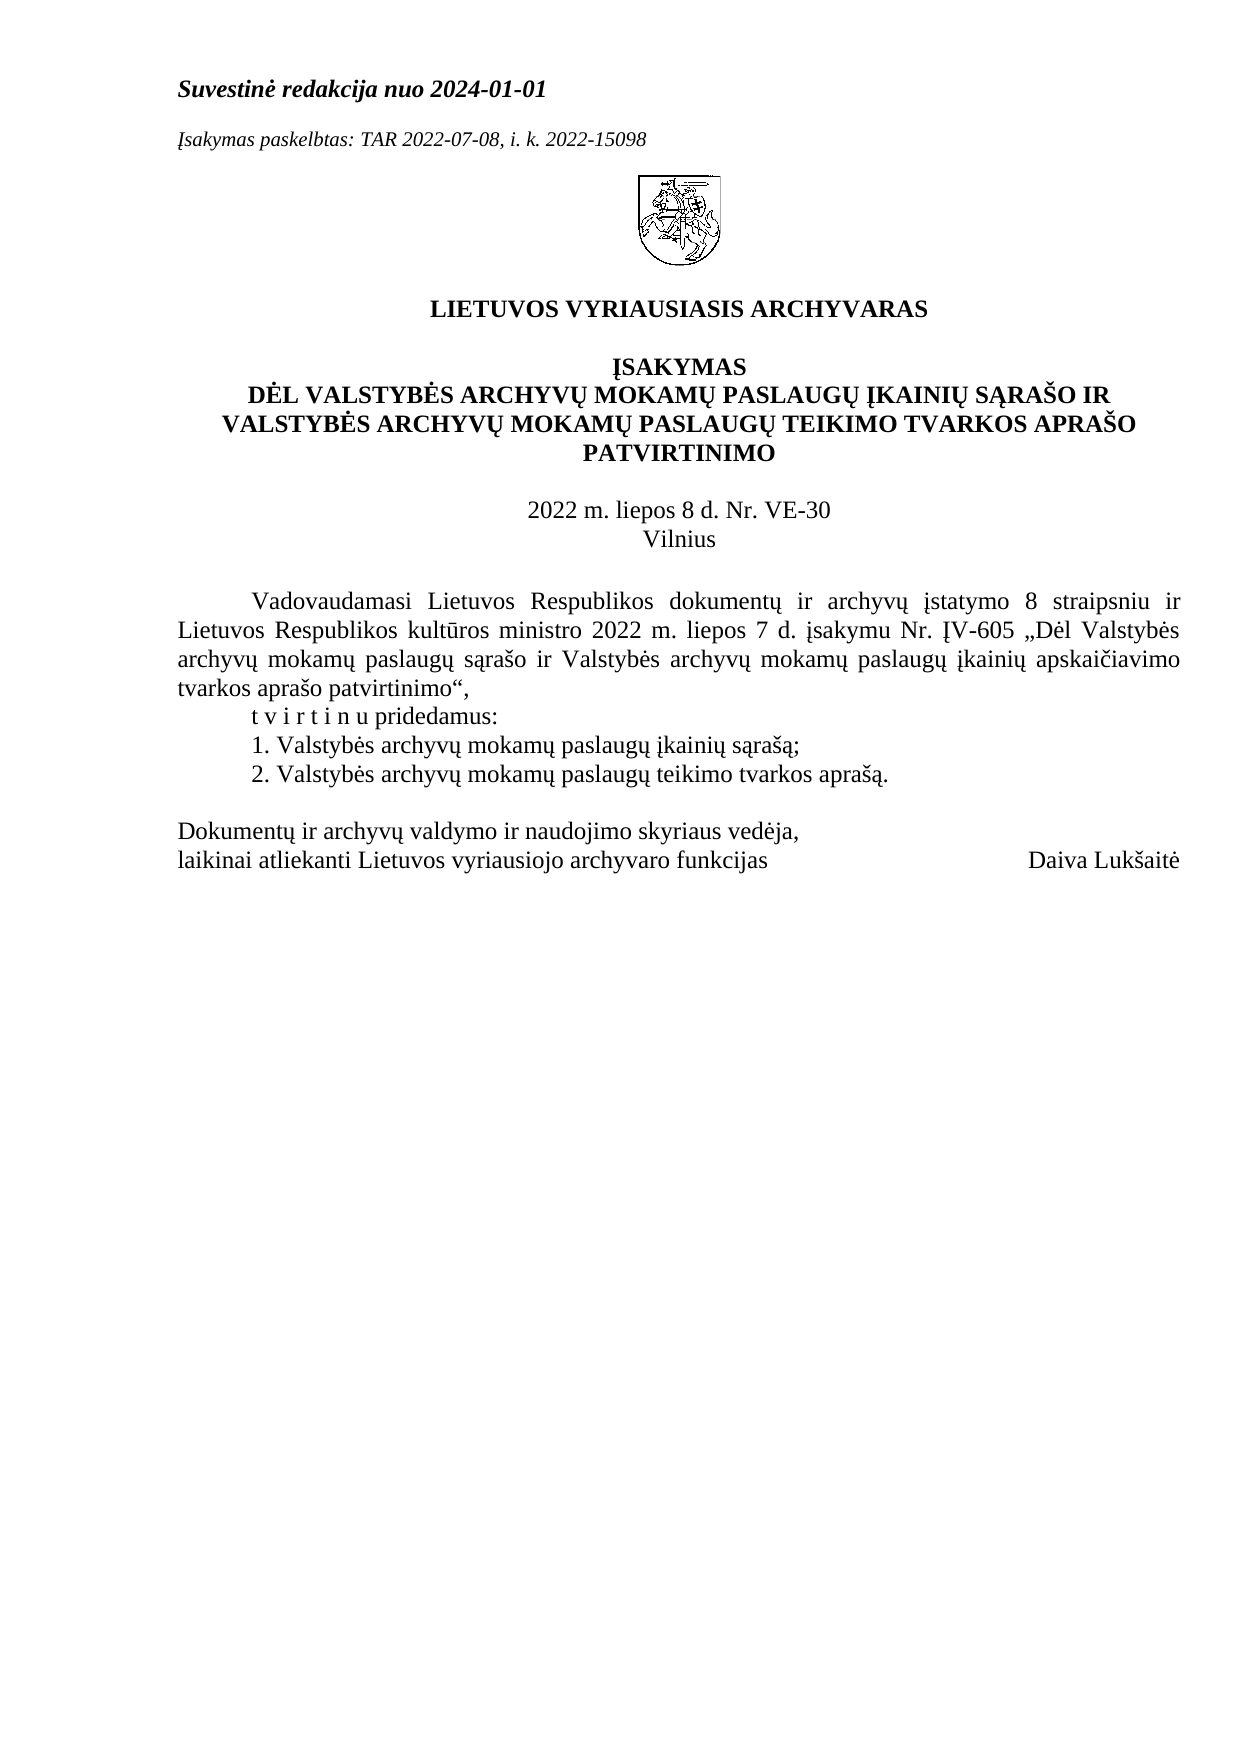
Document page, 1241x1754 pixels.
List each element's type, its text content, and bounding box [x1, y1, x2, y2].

text 1. Valstybės archyvų mokamų paslaugų įkainių sąrašą; [251, 730, 1181, 759]
text ĮSAKYMAS [177, 352, 1181, 380]
text Vadovaudamasi Lietuvos Respublikos dokumentų ir archyvų įstatymo 8 straipsniu ir Lietuvos Respublikos kultūros ministro 2022 m. liepos 7 d. įsakymu Nr. ĮV-605 „Dėl Valstybės archyvų mokamų paslaugų sąrašo ir Valstybės archyvų mokamų paslaugų įkainių apskaičiavimo tvarkos aprašo patvirtinimo“, [177, 586, 1181, 701]
text laikinai atliekanti Lietuvos vyriausiojo archyvaro funkcijas Daiva Lukšaitė [177, 845, 1181, 874]
text 2. Valstybės archyvų mokamų paslaugų teikimo tvarkos aprašą. [251, 759, 1181, 788]
text Įsakymas paskelbtas: TAR 2022-07-08, i. k. 2022-15098 [177, 127, 1181, 151]
text 2022 m. liepos 8 d. Nr. VE-30 [177, 495, 1181, 524]
text t v i r t i n u pridedamus: [177, 701, 1181, 730]
text Dokumentų ir archyvų valdymo ir naudojimo skyriaus vedėja, [177, 816, 1181, 845]
text LIETUVOS VYRIAUSIASIS ARCHYVARAS [177, 294, 1181, 323]
text DĖL VALSTYBĖS ARCHYVŲ MOKAMŲ PASLAUGŲ ĮKAINIŲ SĄRAŠO IR VALSTYBĖS ARCHYVŲ MOKAMŲ PASLAUGŲ TEIKIMO TVARKOS APRAŠO PATVIRTINIMO [177, 380, 1181, 467]
text Vilnius [177, 524, 1181, 553]
text Suvestinė redakcija nuo 2024-01-01 [177, 74, 1181, 103]
